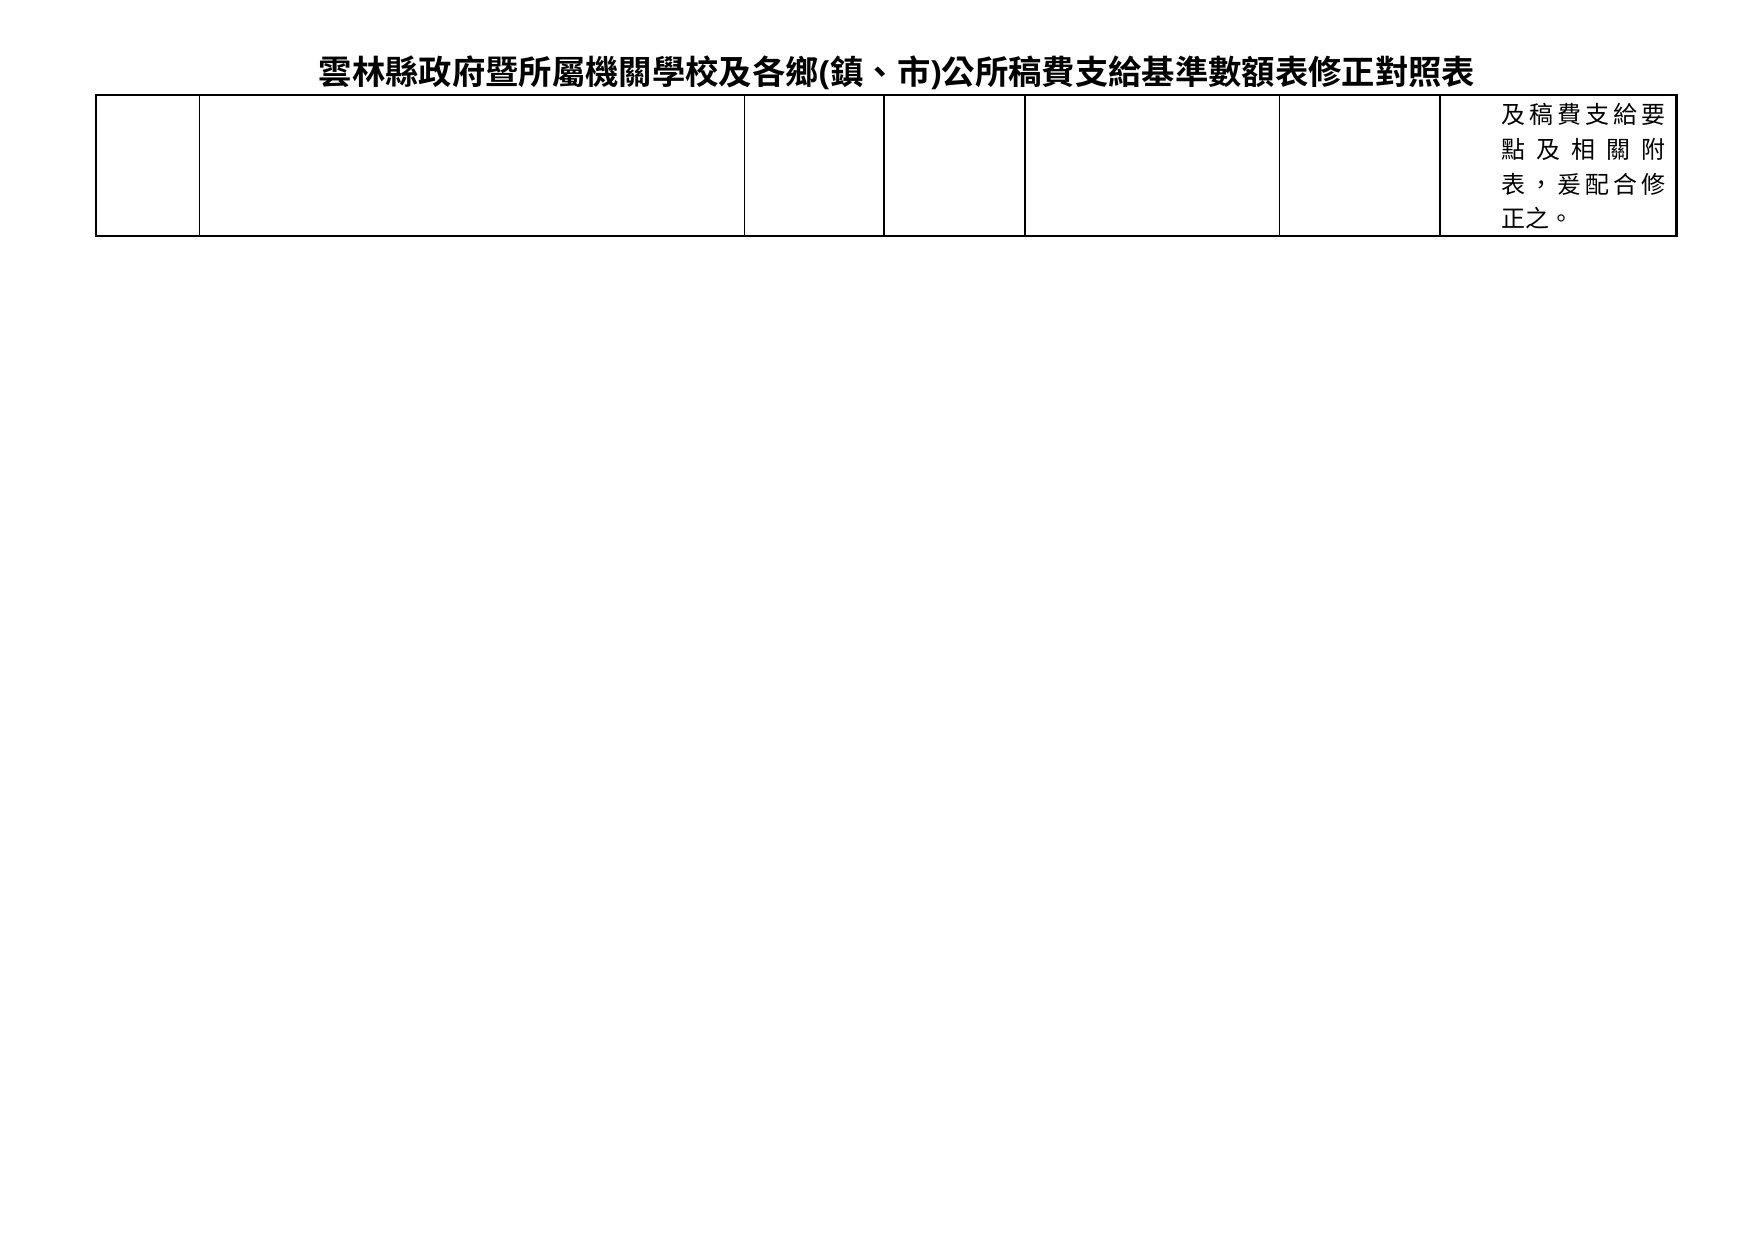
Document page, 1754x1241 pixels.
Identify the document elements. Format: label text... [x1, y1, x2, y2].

table_cell [97, 96, 199, 235]
table_cell [1026, 96, 1279, 235]
table_cell [200, 96, 744, 235]
table_cell 及稿費支給要點及相關附表，爰配合修正之。 [1441, 96, 1675, 235]
table_cell [885, 96, 1024, 235]
table_cell [1280, 96, 1439, 235]
table_cell [745, 96, 883, 235]
